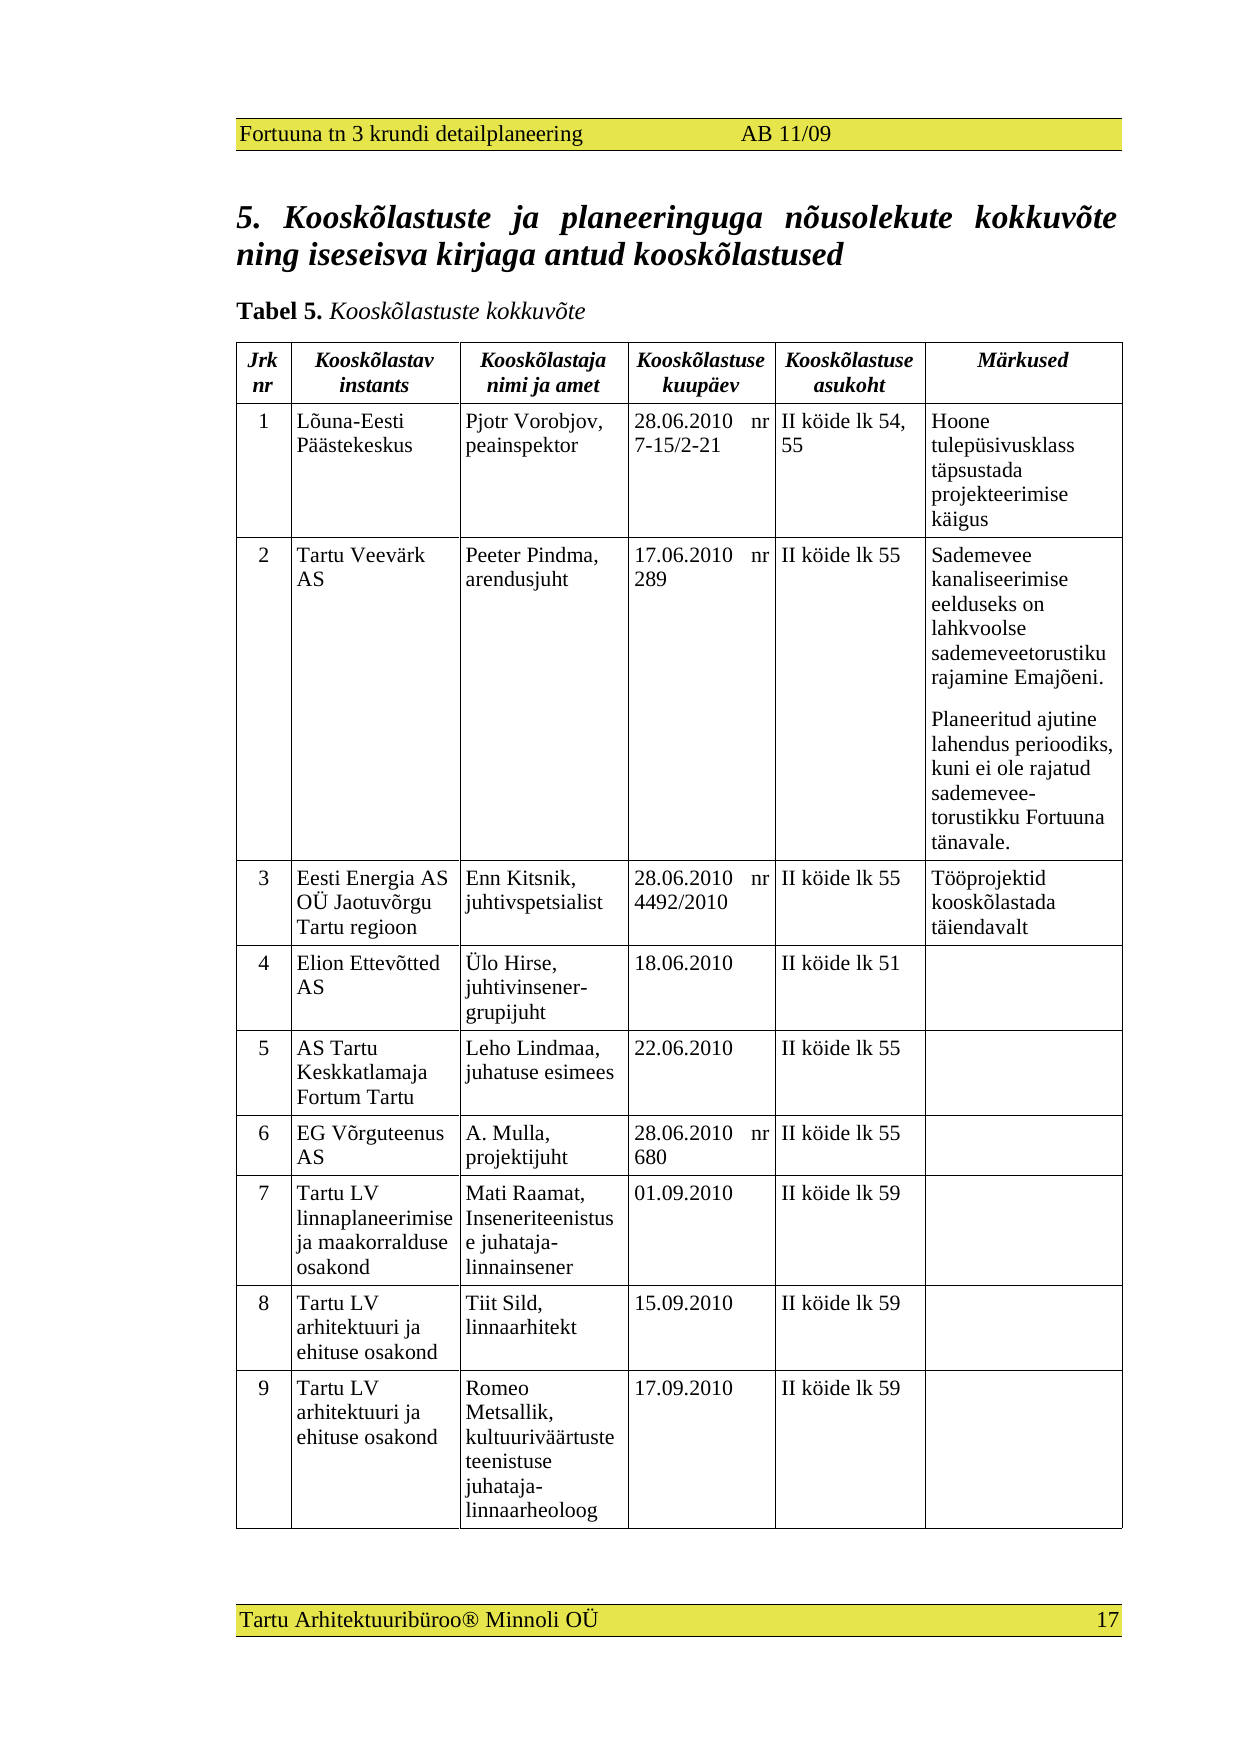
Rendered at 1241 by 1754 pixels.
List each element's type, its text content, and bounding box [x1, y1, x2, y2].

table_cell 18.06.2010 [629, 946, 775, 1030]
table_cell [926, 1031, 1122, 1115]
table_cell AS Tartu Keskkatlamaja Fortum Tartu [292, 1031, 459, 1115]
table_cell 4 [237, 946, 291, 1030]
table_header Jrk nr [237, 343, 291, 403]
subtitle 5. Kooskõlastuste ja planeeringuga nõusolekute kokkuvõte ning iseseisva kirjaga antud kooskõlastused [236, 198, 1122, 272]
table_cell Romeo Metsallik, kultuuriväärtuste teenistuse juhataja-linnaarheoloog [461, 1371, 628, 1528]
table_cell 01.09.2010 [629, 1176, 775, 1285]
table_cell II köide lk 54, 55 [776, 404, 925, 537]
table_cell Tartu LV arhitektuuri ja ehituse osakond [292, 1371, 459, 1528]
table_cell II köide lk 55 [776, 861, 925, 945]
table_cell Tartu LV arhitektuuri ja ehituse osakond [292, 1286, 459, 1370]
table_cell [926, 1371, 1122, 1528]
table_cell II köide lk 59 [776, 1371, 925, 1528]
table_cell Tööprojektid kooskõlastada täiendavalt [926, 861, 1122, 945]
table_cell 6 [237, 1116, 291, 1175]
table_cell Lõuna-Eesti Päästekeskus [292, 404, 459, 537]
table_cell 17.09.2010 [629, 1371, 775, 1528]
table_cell 17.06.2010 nr 289 [629, 538, 775, 860]
table_cell Pjotr Vorobjov, peainspektor [461, 404, 628, 537]
table_cell 28.06.2010 nr 7-15/2-21 [629, 404, 775, 537]
table_cell Leho Lindmaa, juhatuse esimees [461, 1031, 628, 1115]
table_cell 22.06.2010 [629, 1031, 775, 1115]
table_cell Enn Kitsnik, juhtivspetsialist [461, 861, 628, 945]
table_cell II köide lk 55 [776, 538, 925, 860]
table_cell 3 [237, 861, 291, 945]
table_cell 15.09.2010 [629, 1286, 775, 1370]
table_cell 2 [237, 538, 291, 860]
table_cell EG Võrguteenus AS [292, 1116, 459, 1175]
table_cell II köide lk 55 [776, 1031, 925, 1115]
table_cell [926, 1116, 1122, 1175]
table_cell 1 [237, 404, 291, 537]
table_cell 28.06.2010 nr 680 [629, 1116, 775, 1175]
table_cell II köide lk 51 [776, 946, 925, 1030]
table_cell [926, 1286, 1122, 1370]
table_header Kooskõlastaja nimi ja amet [461, 343, 628, 403]
table_header Kooskõlastav instants [292, 343, 459, 403]
table_cell Peeter Pindma, arendusjuht [461, 538, 628, 860]
table_cell Ülo Hirse, juhtivinsener-grupijuht [461, 946, 628, 1030]
text Tabel 5. Kooskõlastuste kokkuvõte [236, 297, 1122, 324]
table_cell [926, 1176, 1122, 1285]
table_cell Hoone tulepüsivusklass täpsustada projekteerimise käigus [926, 404, 1122, 537]
table_cell Mati Raamat, Inseneriteenistuse juhataja-linnainsener [461, 1176, 628, 1285]
table_cell Tartu LV linnaplaneerimise ja maakorralduse osakond [292, 1176, 459, 1285]
table_cell 5 [237, 1031, 291, 1115]
table_header Kooskõlastuse asukoht [776, 343, 925, 403]
table_cell Eesti Energia AS OÜ Jaotuvõrgu Tartu regioon [292, 861, 459, 945]
table_cell 9 [237, 1371, 291, 1528]
table_cell 7 [237, 1176, 291, 1285]
table_header Kooskõlastuse kuupäev [629, 343, 775, 403]
table_cell II köide lk 59 [776, 1176, 925, 1285]
table_cell Sademevee kanaliseerimise eelduseks on lahkvoolse sademeveetorustiku rajamine Emajõeni. Planeeritud ajutine lahendus perioodiks, kuni ei ole rajatud sademevee-torustikku Fortuuna tänavale. [926, 538, 1122, 860]
table_cell II köide lk 59 [776, 1286, 925, 1370]
table_cell Tartu Veevärk AS [292, 538, 459, 860]
table_cell Elion Ettevõtted AS [292, 946, 459, 1030]
table_cell 8 [237, 1286, 291, 1370]
table_cell 28.06.2010 nr 4492/2010 [629, 861, 775, 945]
table_cell A. Mulla, projektijuht [461, 1116, 628, 1175]
table_header Märkused [926, 343, 1122, 403]
table_cell [926, 946, 1122, 1030]
table_cell Tiit Sild, linnaarhitekt [461, 1286, 628, 1370]
table_cell II köide lk 55 [776, 1116, 925, 1175]
